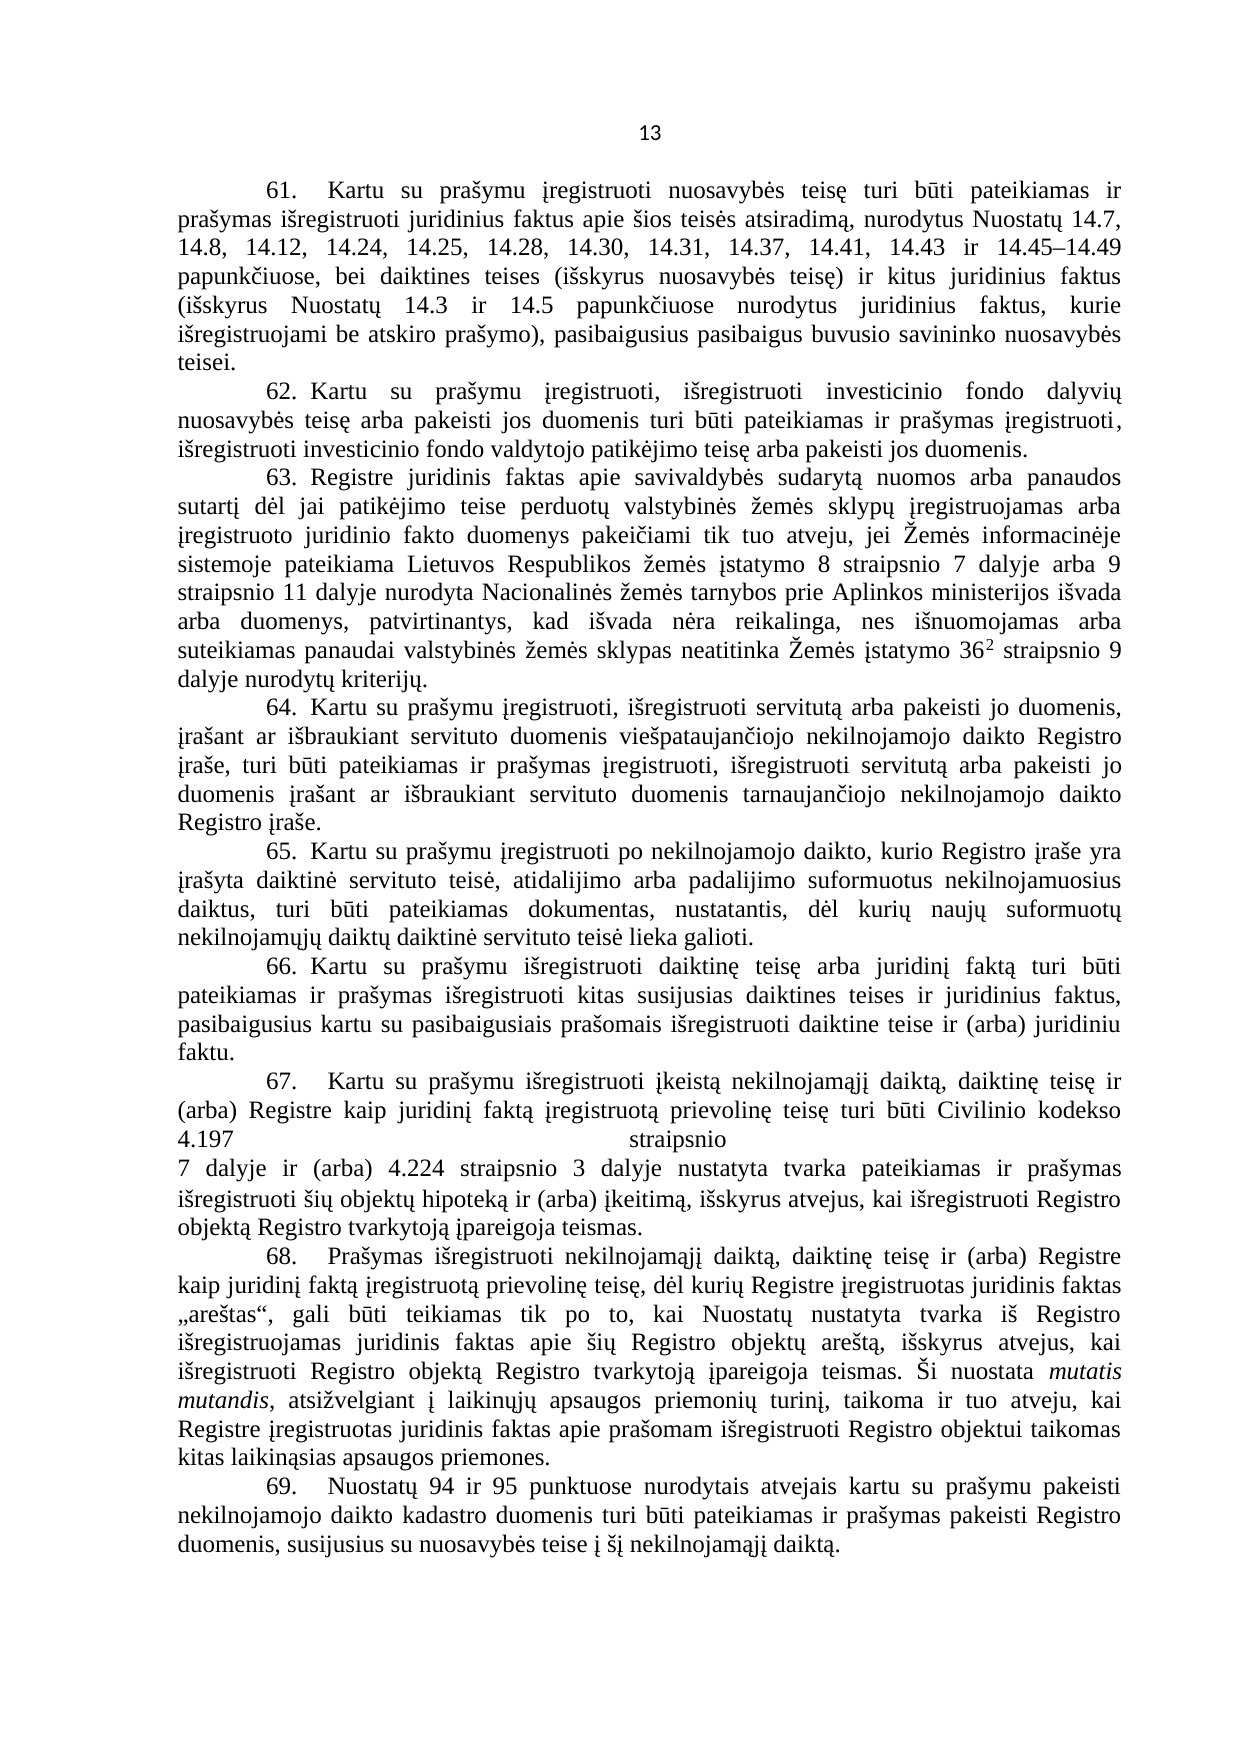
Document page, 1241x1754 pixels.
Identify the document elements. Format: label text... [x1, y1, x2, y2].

text 64. Kartu su prašymu įregistruoti, išregistruoti servitutą arba pakeisti jo duomenis, įrašant ar išbraukiant servituto duomenis viešpataujančiojo nekilnojamojo daikto Registro įraše, turi būti pateikiamas ir prašymas įregistruoti, išregistruoti servitutą arba pakeisti jo duomenis įrašant ar išbraukiant servituto duomenis tarnaujančiojo nekilnojamojo daikto Registro įraše. [177, 692, 1122, 836]
text 67. Kartu su prašymu išregistruoti įkeistą nekilnojamąjį daiktą, daiktinę teisę ir (arba) Registre kaip juridinį faktą įregistruotą prievolinę teisę turi būti Civilinio kodekso 4.197 straipsnio 7 dalyje ir (arba) 4.224 straipsnio 3 dalyje nustatyta tvarka pateikiamas ir prašymas išregistruoti šių objektų hipoteką ir (arba) įkeitimą, išskyrus atvejus, kai išregistruoti Registro objektą Registro tvarkytoją įpareigoja teismas. [177, 1066, 1122, 1241]
text 69. Nuostatų 94 ir 95 punktuose nurodytais atvejais kartu su prašymu pakeisti nekilnojamojo daikto kadastro duomenis turi būti pateikiamas ir prašymas pakeisti Registro duomenis, susijusius su nuosavybės teise į šį nekilnojamąjį daiktą. [177, 1471, 1122, 1557]
text 61. Kartu su prašymu įregistruoti nuosavybės teisę turi būti pateikiamas ir prašymas išregistruoti juridinius faktus apie šios teisės atsiradimą, nurodytus Nuostatų 14.7, 14.8, 14.12, 14.24, 14.25, 14.28, 14.30, 14.31, 14.37, 14.41, 14.43 ir 14.45–14.49 papunkčiuose, bei daiktines teises (išskyrus nuosavybės teisę) ir kitus juridinius faktus (išskyrus Nuostatų 14.3 ir 14.5 papunkčiuose nurodytus juridinius faktus, kurie išregistruojami be atskiro prašymo), pasibaigusius pasibaigus buvusio savininko nuosavybės teisei. [177, 175, 1122, 376]
text 66. Kartu su prašymu išregistruoti daiktinę teisę arba juridinį faktą turi būti pateikiamas ir prašymas išregistruoti kitas susijusias daiktines teises ir juridinius faktus, pasibaigusius kartu su pasibaigusiais prašomais išregistruoti daiktine teise ir (arba) juridiniu faktu. [177, 951, 1122, 1066]
text 63. Registre juridinis faktas apie savivaldybės sudarytą nuomos arba panaudos sutartį dėl jai patikėjimo teise perduotų valstybinės žemės sklypų įregistruojamas arba įregistruoto juridinio fakto duomenys pakeičiami tik tuo atveju, jei Žemės informacinėje sistemoje pateikiama Lietuvos Respublikos žemės įstatymo 8 straipsnio 7 dalyje arba 9 straipsnio 11 dalyje nurodyta Nacionalinės žemės tarnybos prie Aplinkos ministerijos išvada arba duomenys, patvirtinantys, kad išvada nėra reikalinga, nes išnuomojamas arba suteikiamas panaudai valstybinės žemės sklypas neatitinka Žemės įstatymo 362 straipsnio 9 dalyje nurodytų kriterijų. [177, 462, 1122, 692]
text 68. Prašymas išregistruoti nekilnojamąjį daiktą, daiktinę teisę ir (arba) Registre kaip juridinį faktą įregistruotą prievolinę teisę, dėl kurių Registre įregistruotas juridinis faktas „areštas“, gali būti teikiamas tik po to, kai Nuostatų nustatyta tvarka iš Registro išregistruojamas juridinis faktas apie šių Registro objektų areštą, išskyrus atvejus, kai išregistruoti Registro objektą Registro tvarkytoją įpareigoja teismas. Ši nuostata mutatis mutandis, atsižvelgiant į laikinųjų apsaugos priemonių turinį, taikoma ir tuo atveju, kai Registre įregistruotas juridinis faktas apie prašomam išregistruoti Registro objektui taikomas kitas laikinąsias apsaugos priemones. [177, 1241, 1122, 1471]
text 62. Kartu su prašymu įregistruoti, išregistruoti investicinio fondo dalyvių nuosavybės teisę arba pakeisti jos duomenis turi būti pateikiamas ir prašymas įregistruoti, išregistruoti investicinio fondo valdytojo patikėjimo teisę arba pakeisti jos duomenis. [177, 376, 1122, 462]
text 65. Kartu su prašymu įregistruoti po nekilnojamojo daikto, kurio Registro įraše yra įrašyta daiktinė servituto teisė, atidalijimo arba padalijimo suformuotus nekilnojamuosius daiktus, turi būti pateikiamas dokumentas, nustatantis, dėl kurių naujų suformuotų nekilnojamųjų daiktų daiktinė servituto teisė lieka galioti. [177, 836, 1122, 951]
